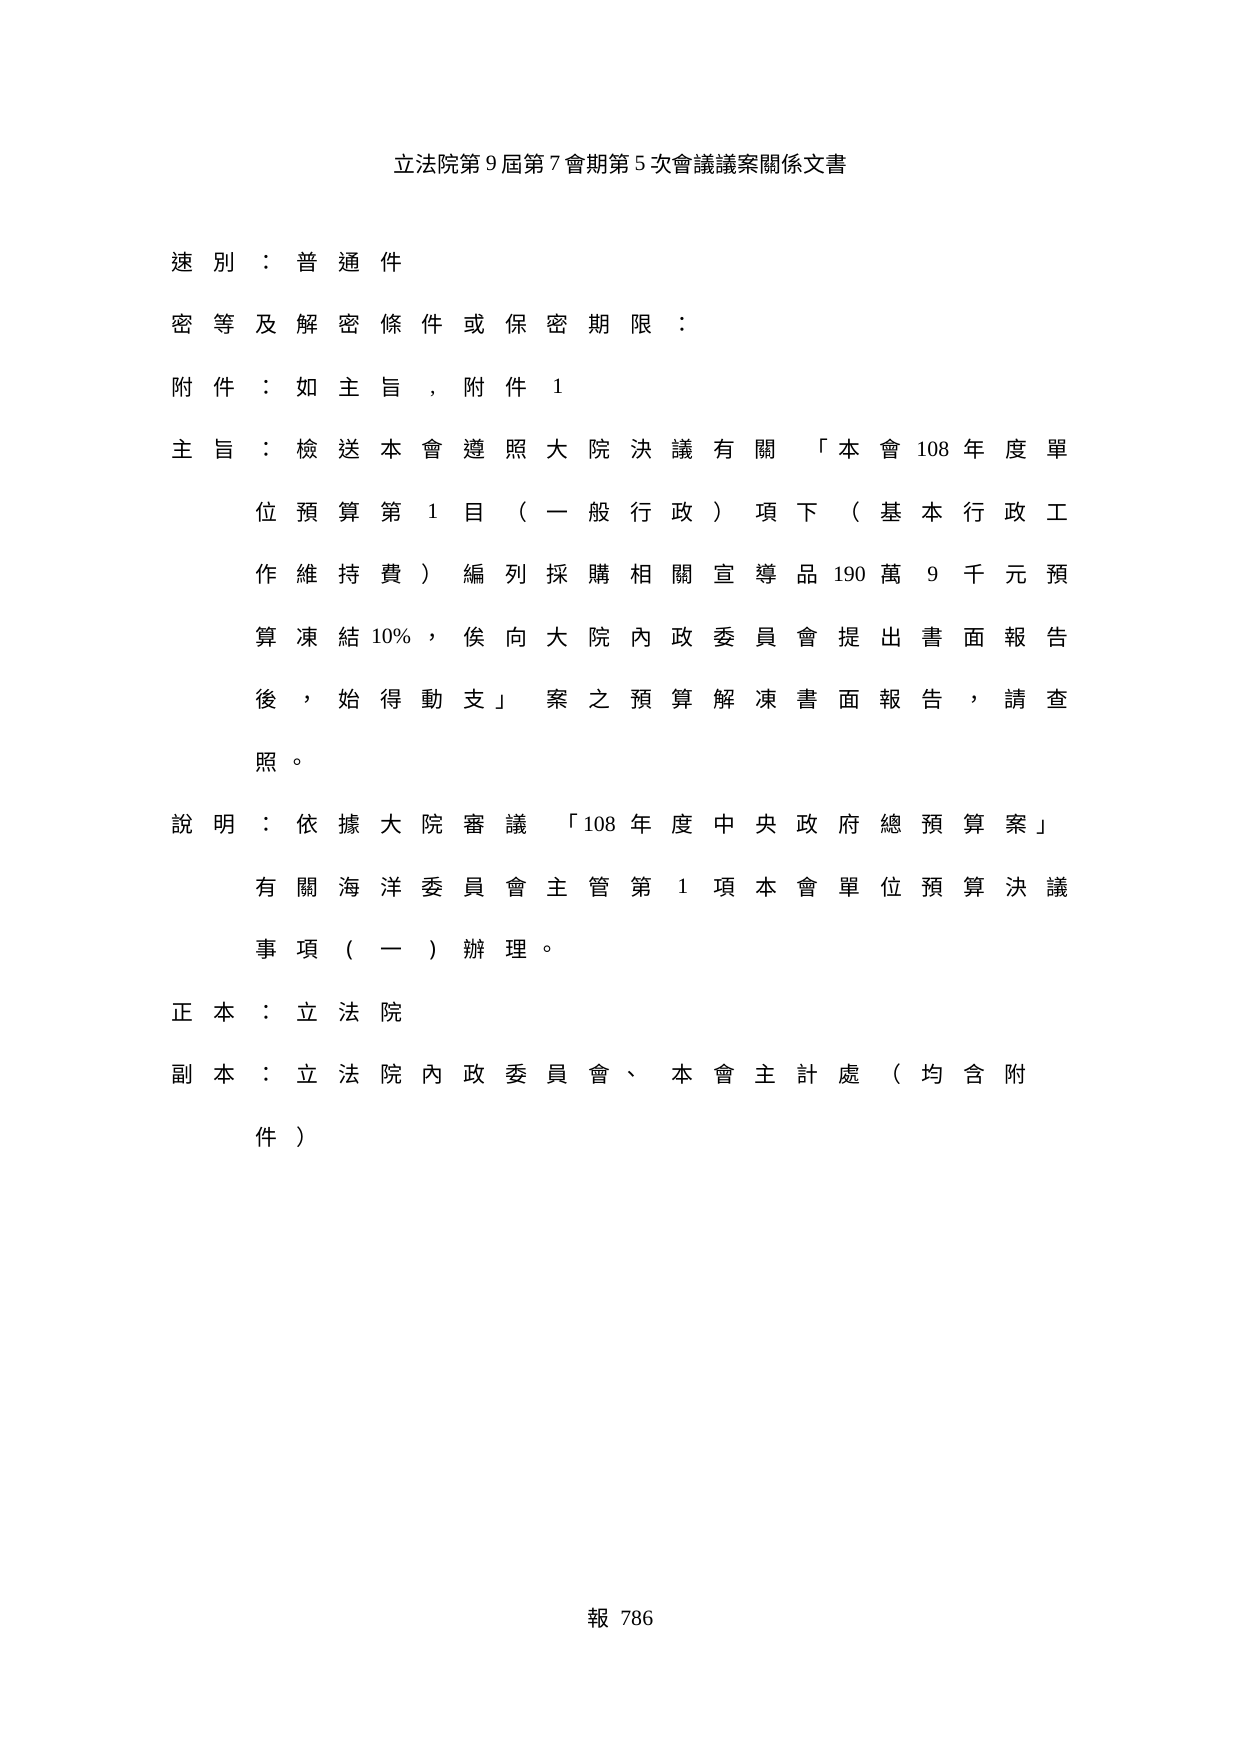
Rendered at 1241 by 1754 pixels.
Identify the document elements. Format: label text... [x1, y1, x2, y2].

text 副本：立法院內政委員會、本會主計處（均含附件） [162, 1031, 1078, 1156]
text 主旨：檢送本會遵照大院決議有關「本會108年度單位預算第1目（一般行政）項下（基本行政工作維持費）編列採購相關宣導品190萬9千元預算凍結10%，俟向大院內政委員會提出書面報告後，始得動支」案之預算解凍書面報告，請查照。 [162, 406, 1078, 781]
text 附件：如主旨,附件1 [162, 344, 1078, 406]
text 說明：依據大院審議「108年度中央政府總預算案」有關海洋委員會主管第1項本會單位預算決議事項(一)辦理。 [162, 781, 1078, 969]
text 密等及解密條件或保密期限： [162, 281, 1078, 344]
text 正本：立法院 [162, 969, 1078, 1031]
text 速別：普通件 [162, 219, 1078, 281]
